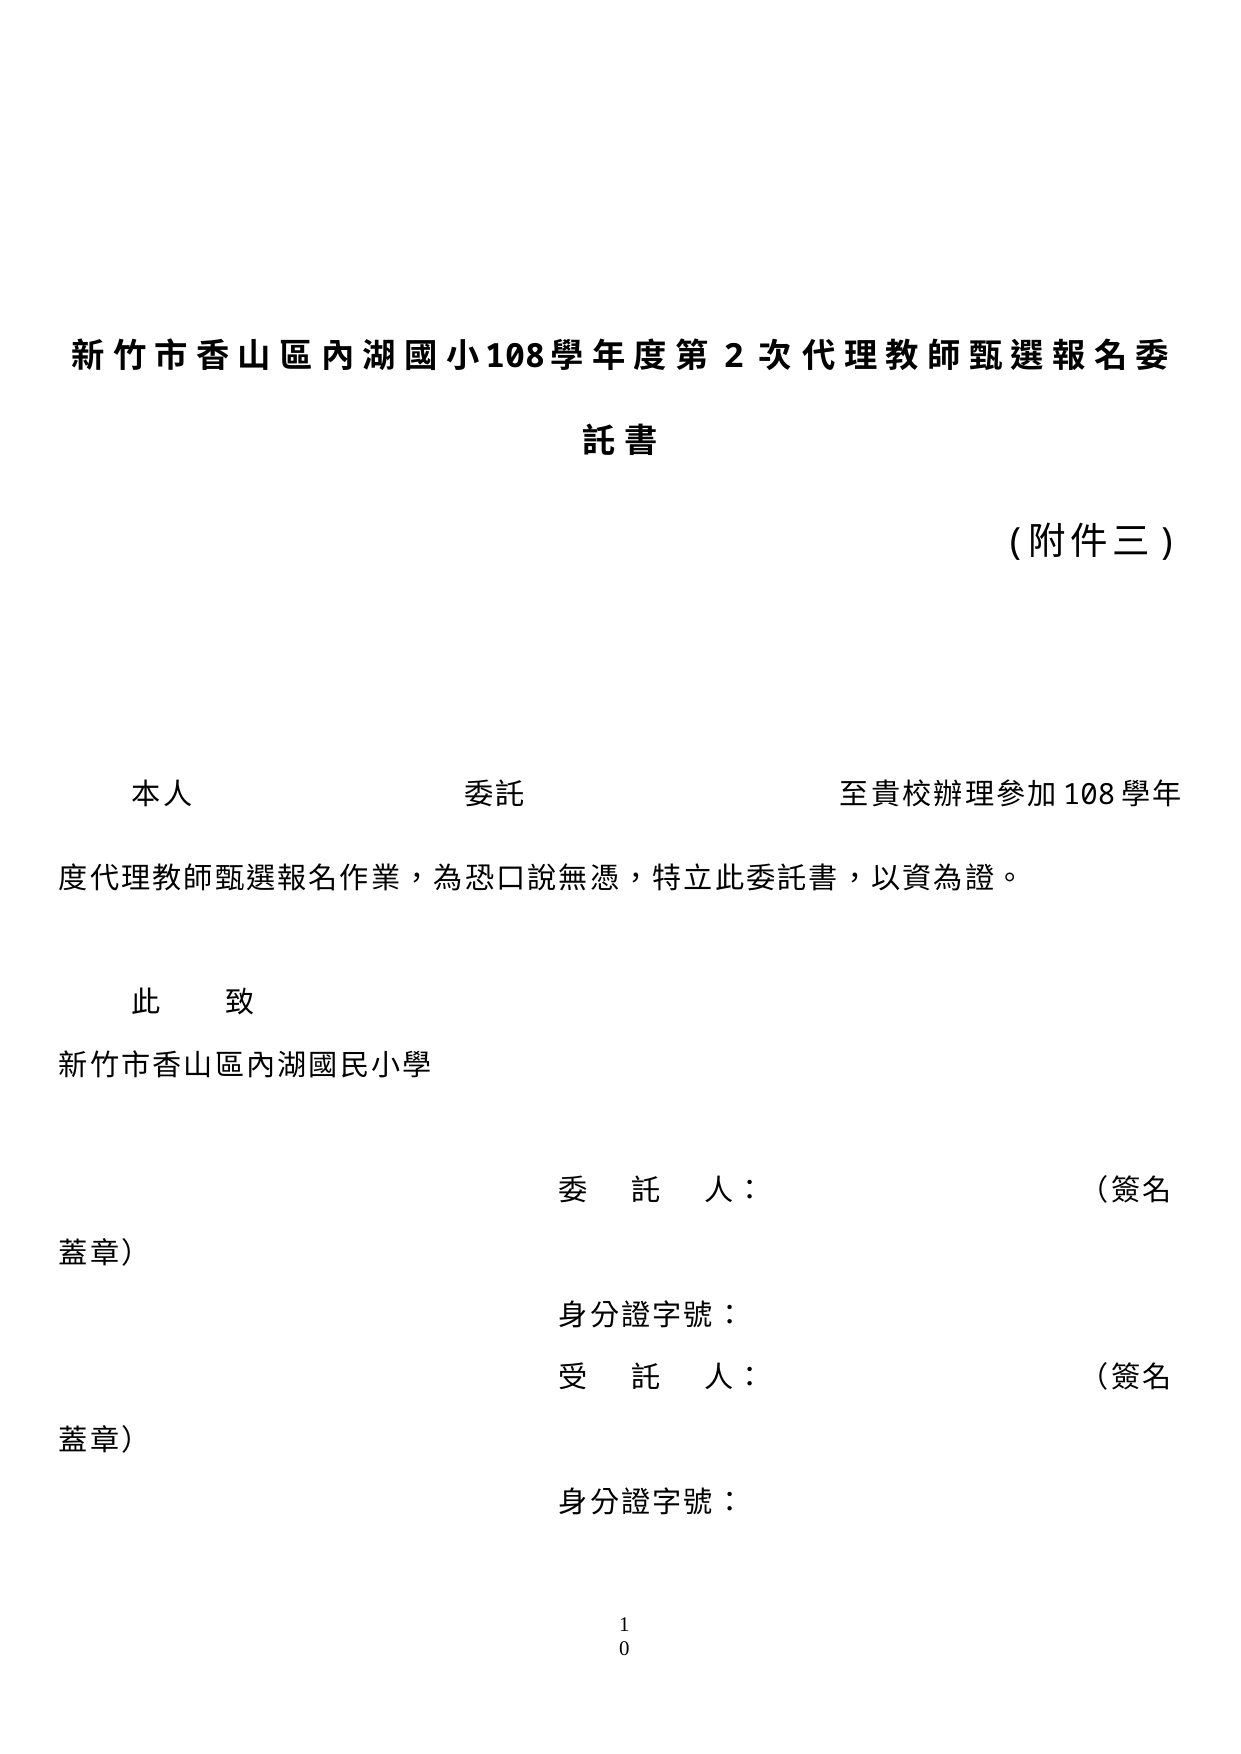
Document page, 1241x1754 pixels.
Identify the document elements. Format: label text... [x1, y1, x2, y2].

text 身分證字號： [58, 1459, 1183, 1521]
text 新竹市香山區內湖國民小學 [58, 1021, 1183, 1084]
text 此 致 [58, 959, 1183, 1021]
text 身分證字號： [58, 1271, 1183, 1334]
text 新竹市香山區內湖國小108學年度第2次代理教師甄選報名委託書 [58, 271, 1183, 459]
text 委 託 人： （簽名蓋章） [58, 1146, 1183, 1271]
text (附件三) [58, 459, 1183, 584]
text 本人 委託 至貴校辦理參加108學年度代理教師甄選報名作業，為恐口說無憑，特立此委託書，以資為證。 [58, 709, 1183, 896]
text 受 託 人： （簽名蓋章） [58, 1334, 1183, 1459]
